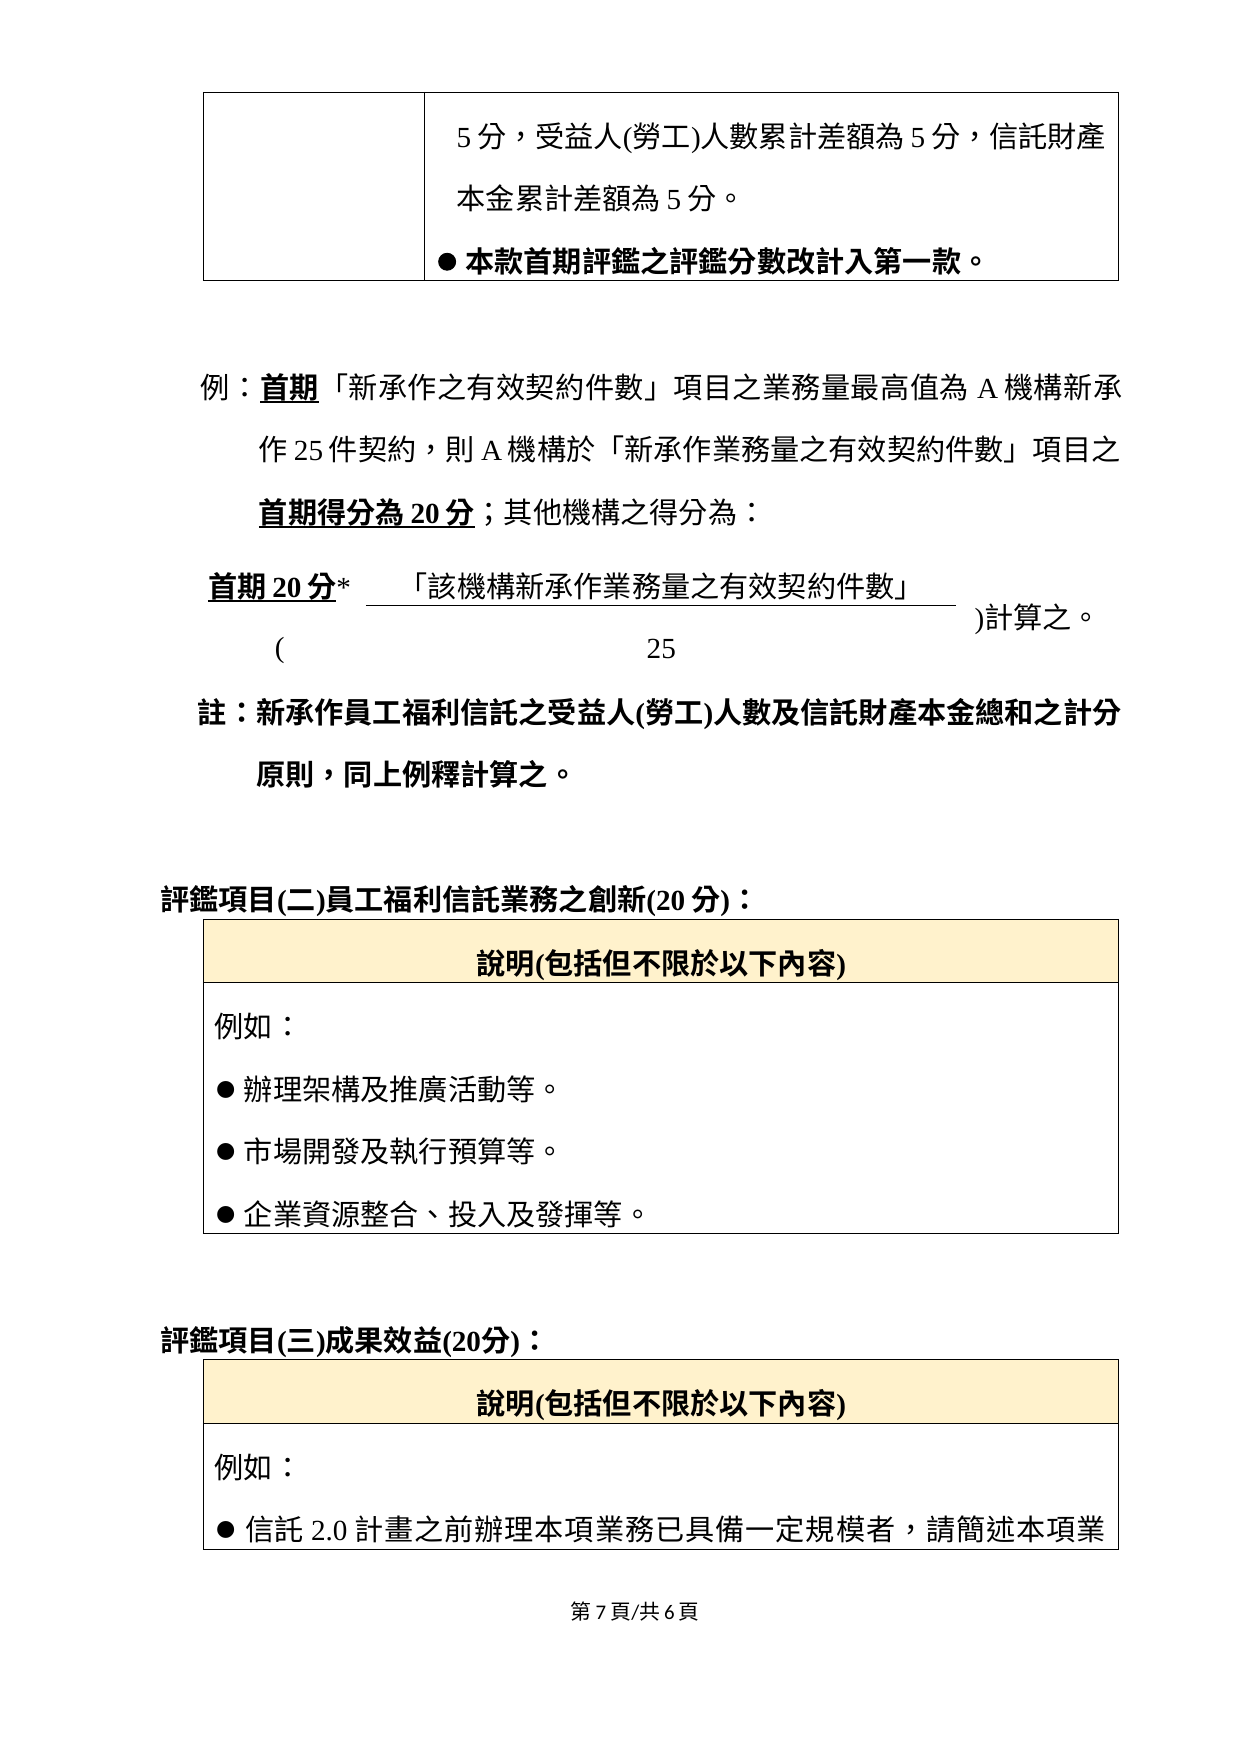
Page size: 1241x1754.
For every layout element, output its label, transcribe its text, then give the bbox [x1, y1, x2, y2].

table_header 「該機構新承作業務量之有效契約件數」 [366, 543, 956, 605]
table_cell [204, 93, 424, 280]
text 例：首期「新承作之有效契約件數」項目之業務量最高值為A機構新承作25件契約，則A機構於「新承作業務量之有效契約件數」項目之首期得分為20分；其他機構之得分為： [200, 344, 1122, 531]
table_header )計算之。 [956, 543, 1119, 669]
table_header 首期20分*( [193, 543, 366, 669]
text 評鑑項目(二)員工福利信託業務之創新(20分)： [160, 856, 1122, 919]
table_cell 例如： 辦理架構及推廣活動等。 市場開發及執行預算等。 企業資源整合、投入及發揮等。 [204, 983, 1118, 1233]
table_cell 25 [366, 606, 956, 669]
table_cell 5分，受益人(勞工)人數累計差額為5分，信託財產本金累計差額為5分。 本款首期評鑑之評鑑分數改計入第一款。 [425, 93, 1118, 280]
table_header 說明(包括但不限於以下內容) [204, 920, 1118, 982]
text 註：新承作員工福利信託之受益人(勞工)人數及信託財產本金總和之計分原則，同上例釋計算之。 [198, 669, 1122, 794]
table_cell 例如： 信託2.0計畫之前辦理本項業務已具備一定規模者，請簡述本項業 [204, 1424, 1118, 1549]
text 評鑑項目(三)成果效益(20分)： [160, 1297, 1122, 1359]
table_header 說明(包括但不限於以下內容) [204, 1360, 1118, 1423]
